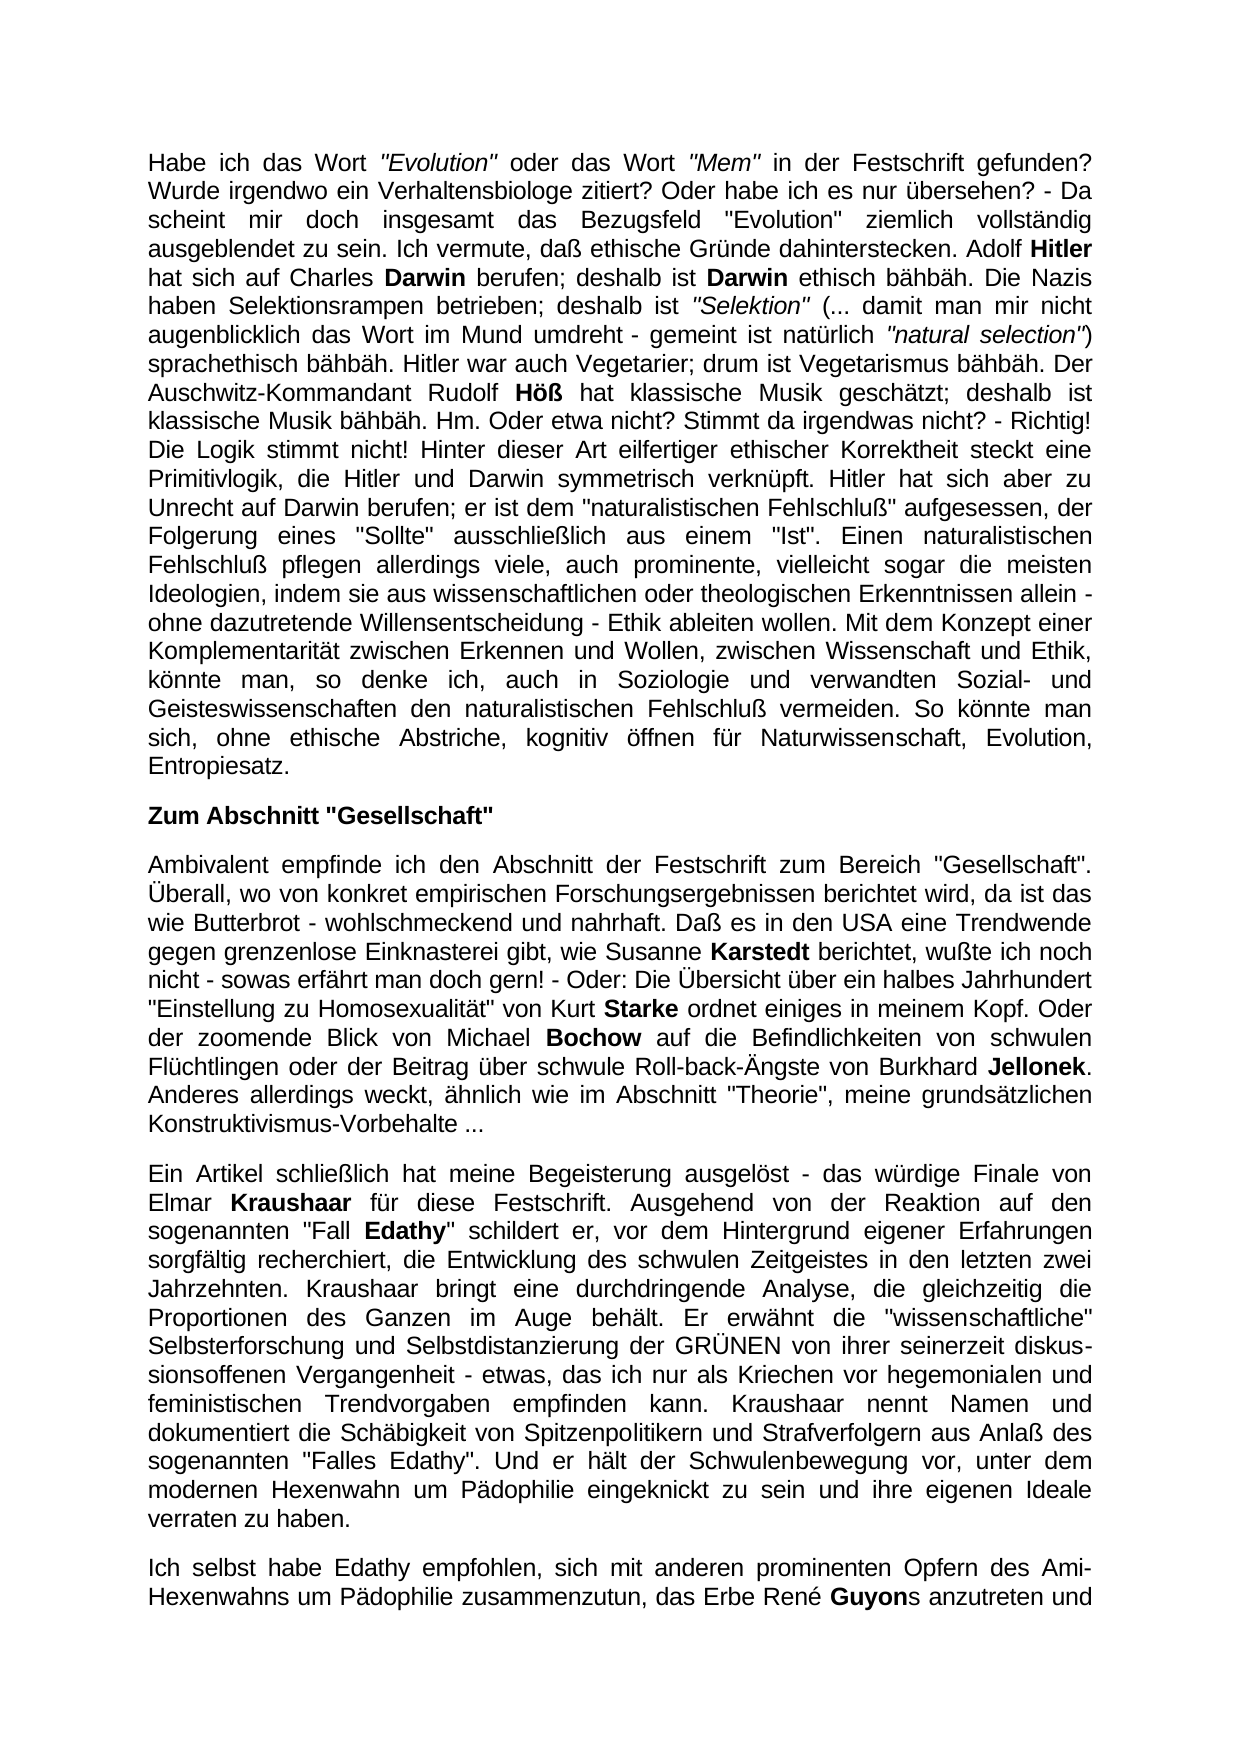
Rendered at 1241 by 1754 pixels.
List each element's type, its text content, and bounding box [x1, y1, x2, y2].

text Ambivalent empfinde ich den Abschnitt der Festschrift zum Bereich "Gesellschaft". Überall, wo von konkret empirischen Forschungsergebnissen berichtet wird, da ist das wie Butterbrot - wohlschmeckend und nahrhaft. Daß es in den USA eine Trendwende gegen grenzenlose Einknasterei gibt, wie Susanne Karstedt berichtet, wußte ich noch nicht - sowas erfährt man doch gern! - Oder: Die Übersicht über ein halbes Jahrhundert "Einstellung zu Homosexualität" von Kurt Starke ordnet einiges in meinem Kopf. Oder der zoomende Blick von Michael Bochow auf die Befindlichkeiten von schwulen Flüchtlingen oder der Beitrag über schwule Roll-back-Ängste von Burkhard Jellonek. Anderes allerdings weckt, ähnlich wie im Abschnitt "Theorie", meine grundsätzlichen Konstruktivismus-Vorbehalte ... [148, 851, 1093, 1138]
text Ein Artikel schließlich hat meine Begeisterung ausgelöst - das würdige Finale von Elmar Kraushaar für diese Festschrift. Ausgehend von der Reaktion auf den sogenann­ten "Fall Edathy" schildert er, vor dem Hinter­grund eigener Erfahrungen sorgfältig recherchiert, die Entwicklung des schwulen Zeitgeistes in den letzten zwei Jahrzehnten. Kraushaar bringt eine durchdringende Analyse, die gleichzeitig die Proportionen des Ganzen im Auge behält. Er erwähnt die "wissen­schaftli­che" Selbsterfor­schung und Selbst­distanzie­rung der GRÜNEN von ihrer seinerzeit diskus­sions­offenen Vergangenheit - etwas, das ich nur als Kriechen vor hegemonia­len und feministischen Trendvor­gaben empfinden kann. Kraushaar nennt Namen und dokumen­tiert die Schäbigkeit von Spitzenpo­litikern und Strafverfolgern aus Anlaß des sogenannten "Falles Edathy". Und er hält der Schwulen­bewegung vor, unter dem modernen Hexenwahn um Pädophilie eingeknickt zu sein und ihre eigenen Ideale verraten zu haben. [148, 1159, 1093, 1533]
text Ich selbst habe Edathy empfohlen, sich mit anderen prominenten Opfern des Ami-Hexenwahns um Pädophilie zusammenzutun, das Erbe René Guyons anzutreten und [148, 1553, 1093, 1611]
text Habe ich das Wort "Evolution" oder das Wort "Mem" in der Festschrift gefunden? Wurde irgendwo ein Verhaltensbiologe zitiert? Oder habe ich es nur übersehen? - Da scheint mir doch insgesamt das Bezugsfeld "Evolution" ziemlich vollständig ausgeblendet zu sein. Ich vermute, daß ethische Gründe dahinter­stecken. Adolf Hitler hat sich auf Charles Darwin berufen; deshalb ist Darwin ethisch bähbäh. Die Nazis haben Selektions­rampen betrieben; deshalb ist "Selek­tion" (... damit man mir nicht augenblicklich das Wort im Mund umdreht - gemeint ist natürlich "natural selection") sprachethisch bähbäh. Hitler war auch Vegetarier; drum ist Vegetaris­mus bähbäh. Der Auschwitz-Kommandant Rudolf Höß hat klassische Musik geschätzt; deshalb ist klassische Musik bähbäh. Hm. Oder etwa nicht? Stimmt da irgendwas nicht? - Richtig! Die Logik stimmt nicht! Hinter dieser Art eilfertiger ethischer Korrektheit steckt eine Primitivlogik, die Hitler und Darwin symmetrisch verknüpft. Hitler hat sich aber zu Unrecht auf Darwin berufen; er ist dem "naturalistischen Fehl­schluß" aufgesessen, der Folgerung eines "Sollte" ausschließlich aus einem "Ist". Einen naturalisti­schen Fehlschluß pflegen allerdings viele, auch prominente, vielleicht sogar die meisten Ideologien, indem sie aus wissen­schaftlichen oder theologischen Erkenntnissen allein - ohne dazutretende Willensent­scheidung - Ethik ableiten wollen. Mit dem Konzept einer Kom­plementa­rität zwischen Erkennen und Wollen, zwischen Wissenschaft und Ethik, könnte man, so denke ich, auch in Soziologie und verwandten Sozial- und Geisteswissenschaften den naturalisti­schen Fehlschluß vermeiden. So könnte man sich, ohne ethische Abstriche, kognitiv öffnen für Naturwissen­schaft, Evolution, Entropie­satz. [148, 148, 1093, 780]
text Zum Abschnitt "Gesellschaft" [148, 801, 1093, 830]
